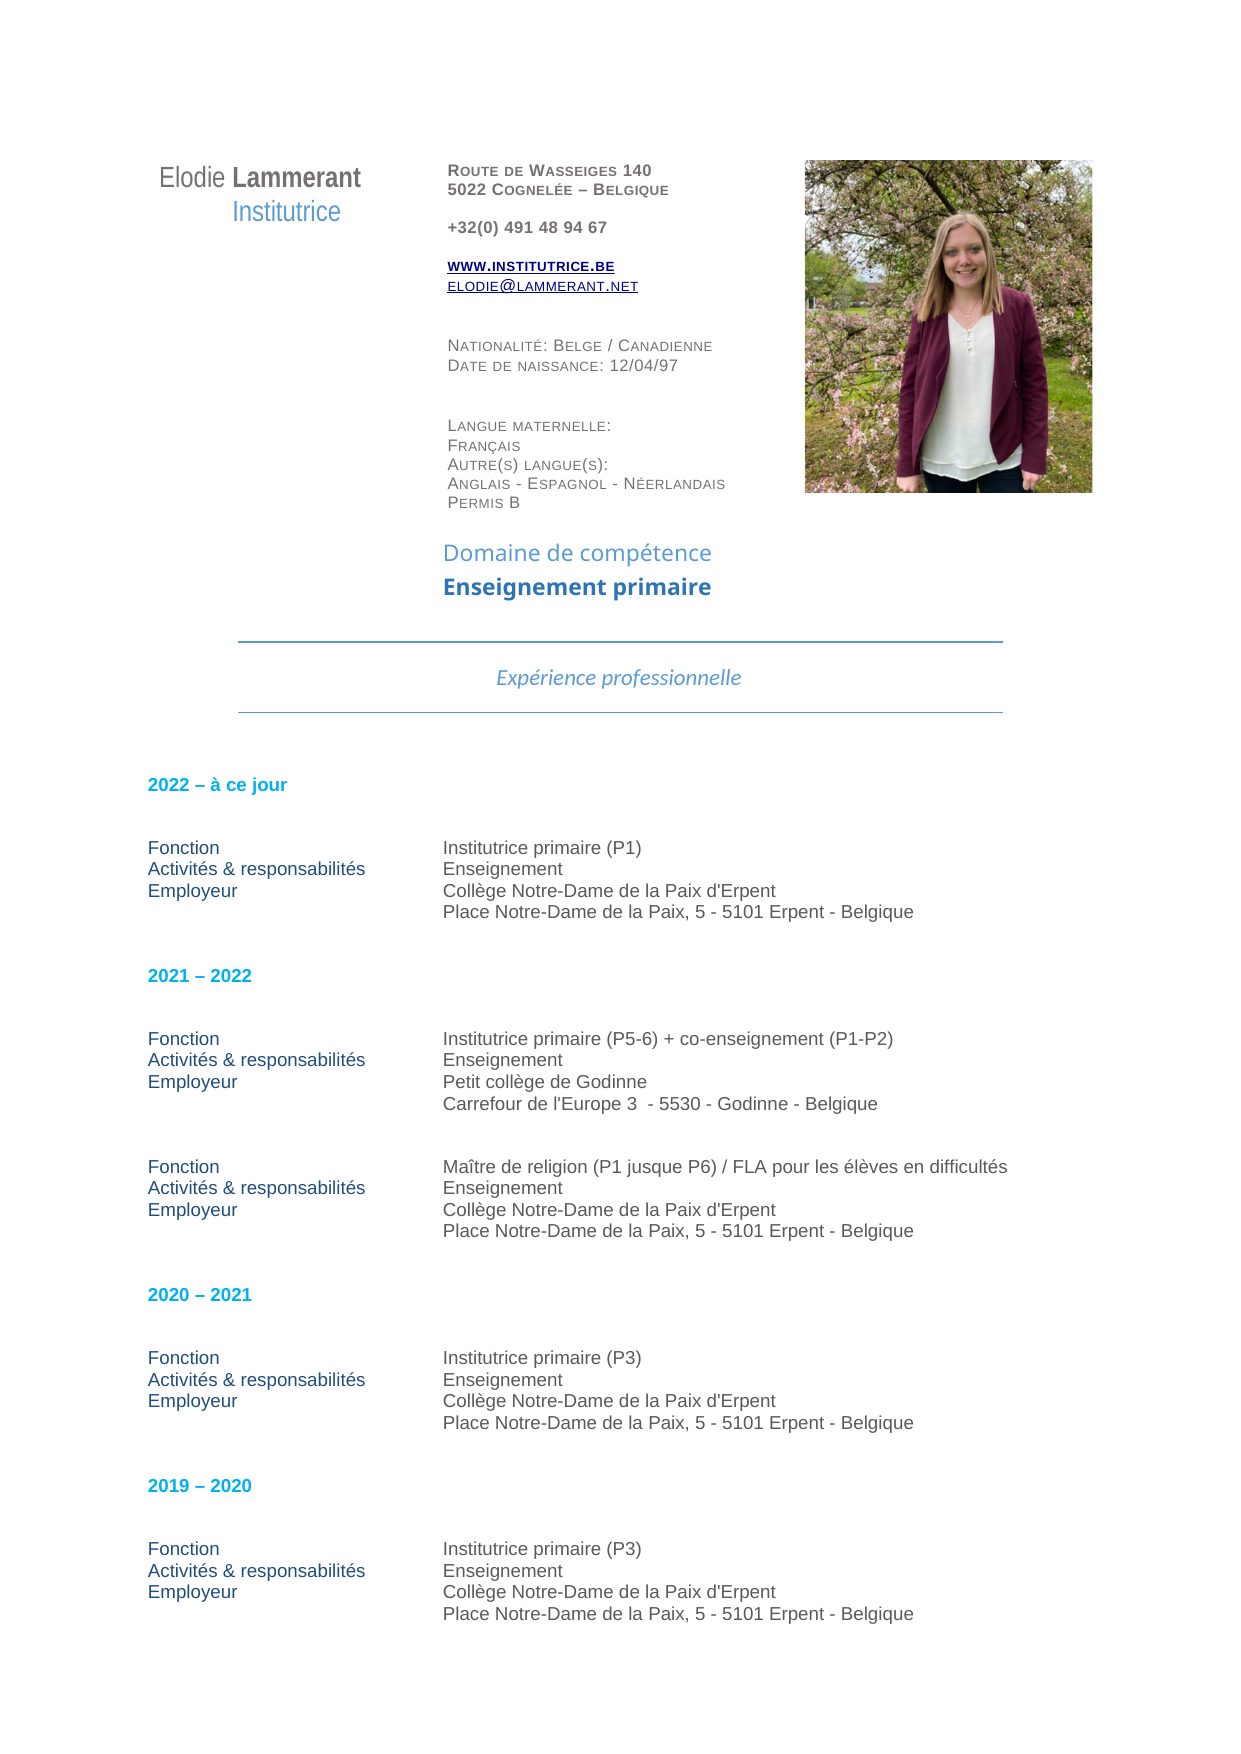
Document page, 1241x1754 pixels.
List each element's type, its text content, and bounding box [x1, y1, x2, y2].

table_header Elodie Lammerant Institutrice [148, 140, 436, 533]
subtitle Fonction Institutrice primaire (P5-6) + co-enseignement (P1-P2) Activités & responsabilités Enseignement Employeur Petit collège de Godinne Carrefour de l'Europe 3 - 5530 - Godinne - Belgique [148, 1028, 1093, 1114]
subtitle Expérience professionnelle [238, 643, 1003, 712]
table_header Route de Wasseiges 140 5022 Cognelée – Belgique +32(0) 491 48 94 67 www.institutrice.be elodie@lammerant.net Nationalité: Belge / Canadienne Date de naissance: 12/04/97 Langue maternelle: Français Autre(s) langue(s): Anglais - Espagnol - Néerlandais Permis B [436, 140, 738, 533]
subtitle 2022 – à ce jour [148, 773, 1093, 795]
subtitle Fonction Maître de religion (P1 jusque P6) / FLA pour les élèves en difficultés Activités & responsabilités Enseignement Employeur Collège Notre-Dame de la Paix d'Erpent Place Notre-Dame de la Paix, 5 - 5101 Erpent - Belgique [148, 1156, 1093, 1242]
subtitle Domaine de compétence Enseignement primaire [443, 537, 1093, 602]
subtitle 2021 – 2022 [148, 964, 1093, 986]
subtitle 2020 – 2021 [148, 1283, 1093, 1305]
table_header [738, 140, 1093, 533]
subtitle Fonction Institutrice primaire (P3) Activités & responsabilités Enseignement Employeur Collège Notre-Dame de la Paix d'Erpent Place Notre-Dame de la Paix, 5 - 5101 Erpent - Belgique [148, 1538, 1093, 1624]
subtitle Fonction Institutrice primaire (P3) Activités & responsabilités Enseignement Employeur Collège Notre-Dame de la Paix d'Erpent Place Notre-Dame de la Paix, 5 - 5101 Erpent - Belgique [148, 1347, 1093, 1433]
subtitle Fonction Institutrice primaire (P1) Activités & responsabilités Enseignement Employeur Collège Notre-Dame de la Paix d'Erpent Place Notre-Dame de la Paix, 5 - 5101 Erpent - Belgique [148, 837, 1093, 923]
subtitle 2019 – 2020 [148, 1475, 1093, 1496]
